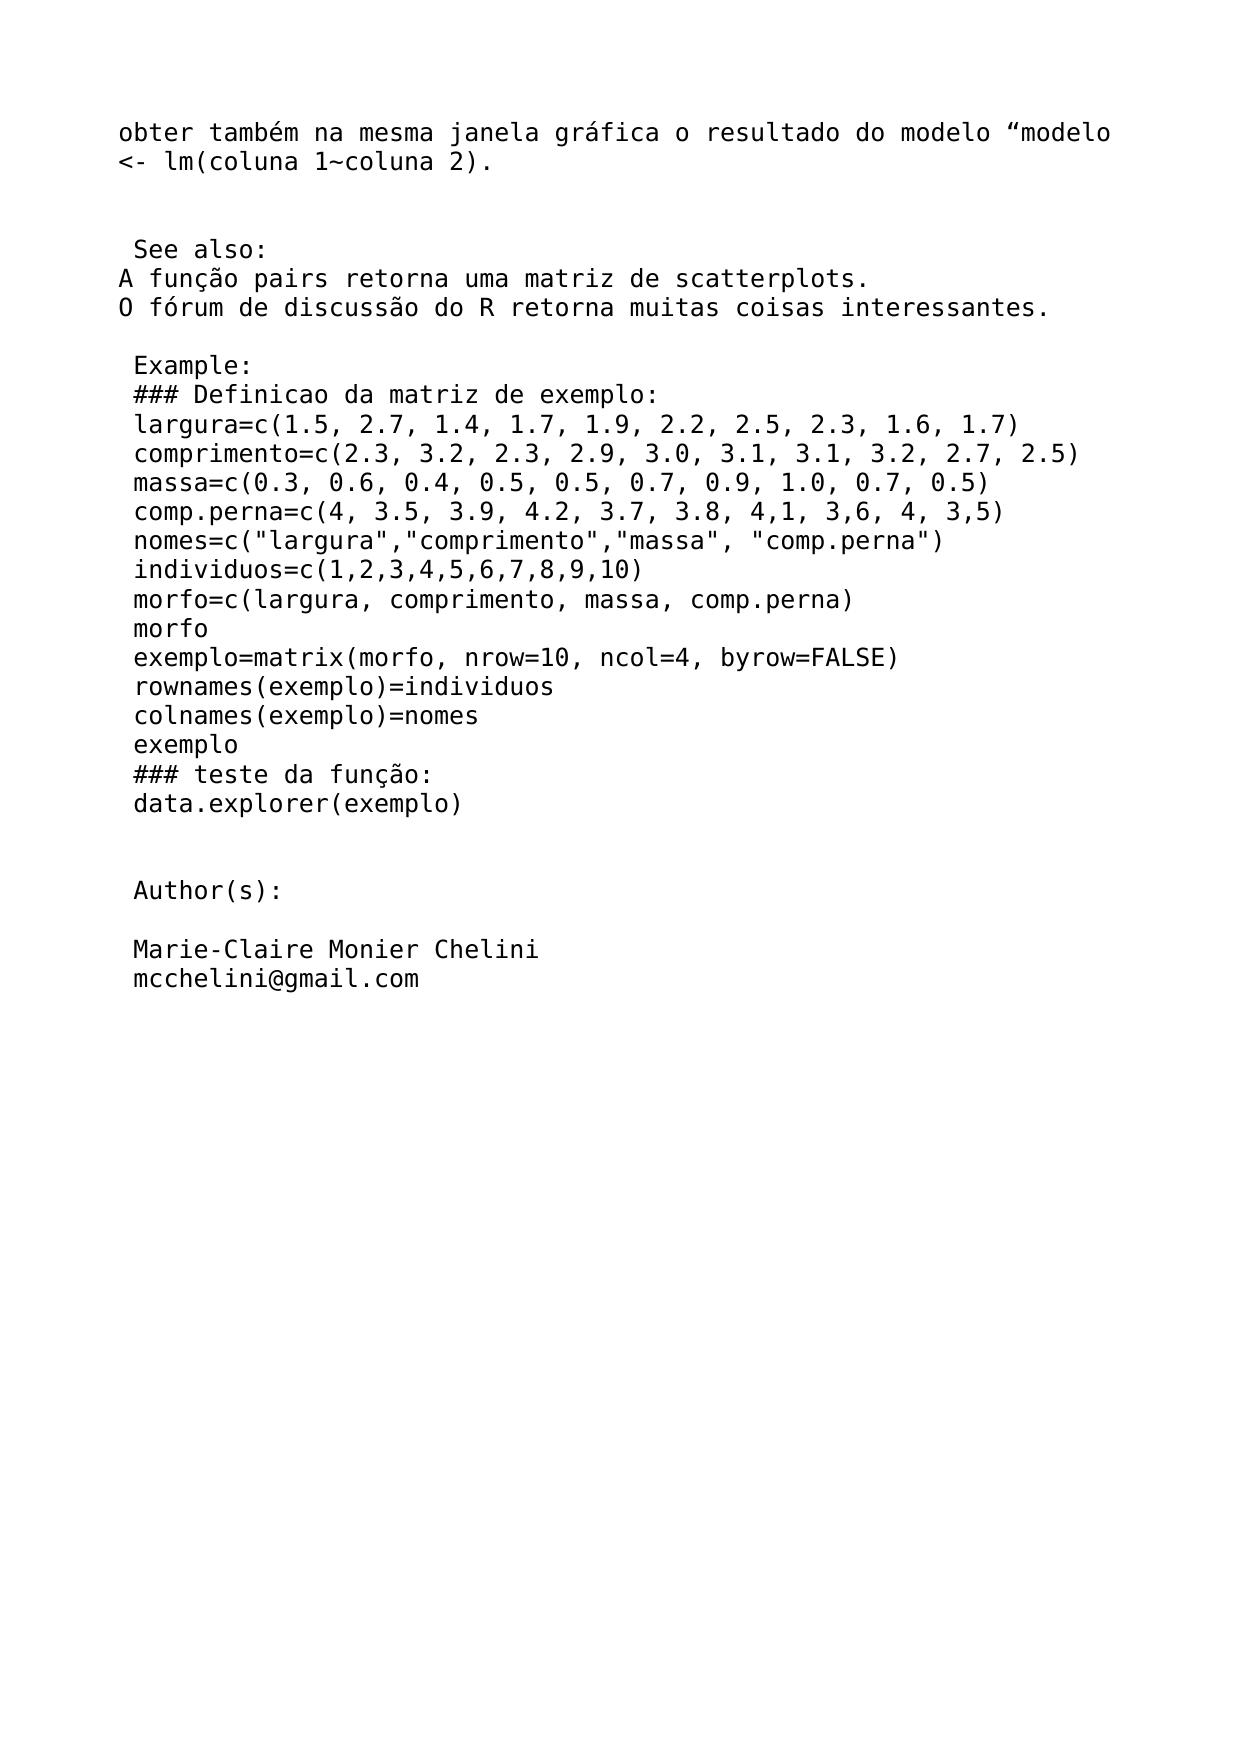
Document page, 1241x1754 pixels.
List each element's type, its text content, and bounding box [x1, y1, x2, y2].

text obter também na mesma janela gráfica o resultado do modelo “modelo <- lm(coluna 1~coluna 2). See also: A função pairs retorna uma matriz de scatterplots. O fórum de discussão do R retorna muitas coisas interessantes. Example: ### Definicao da matriz de exemplo: largura=c(1.5, 2.7, 1.4, 1.7, 1.9, 2.2, 2.5, 2.3, 1.6, 1.7) comprimento=c(2.3, 3.2, 2.3, 2.9, 3.0, 3.1, 3.1, 3.2, 2.7, 2.5) massa=c(0.3, 0.6, 0.4, 0.5, 0.5, 0.7, 0.9, 1.0, 0.7, 0.5) comp.perna=c(4, 3.5, 3.9, 4.2, 3.7, 3.8, 4,1, 3,6, 4, 3,5) nomes=c("largura","comprimento","massa", "comp.perna") individuos=c(1,2,3,4,5,6,7,8,9,10) morfo=c(largura, comprimento, massa, comp.perna) morfo exemplo=matrix(morfo, nrow=10, ncol=4, byrow=FALSE) rownames(exemplo)=individuos colnames(exemplo)=nomes exemplo ### teste da função: data.explorer(exemplo) Author(s): Marie-Claire Monier Chelini mcchelini@gmail.com [118, 118, 1122, 993]
